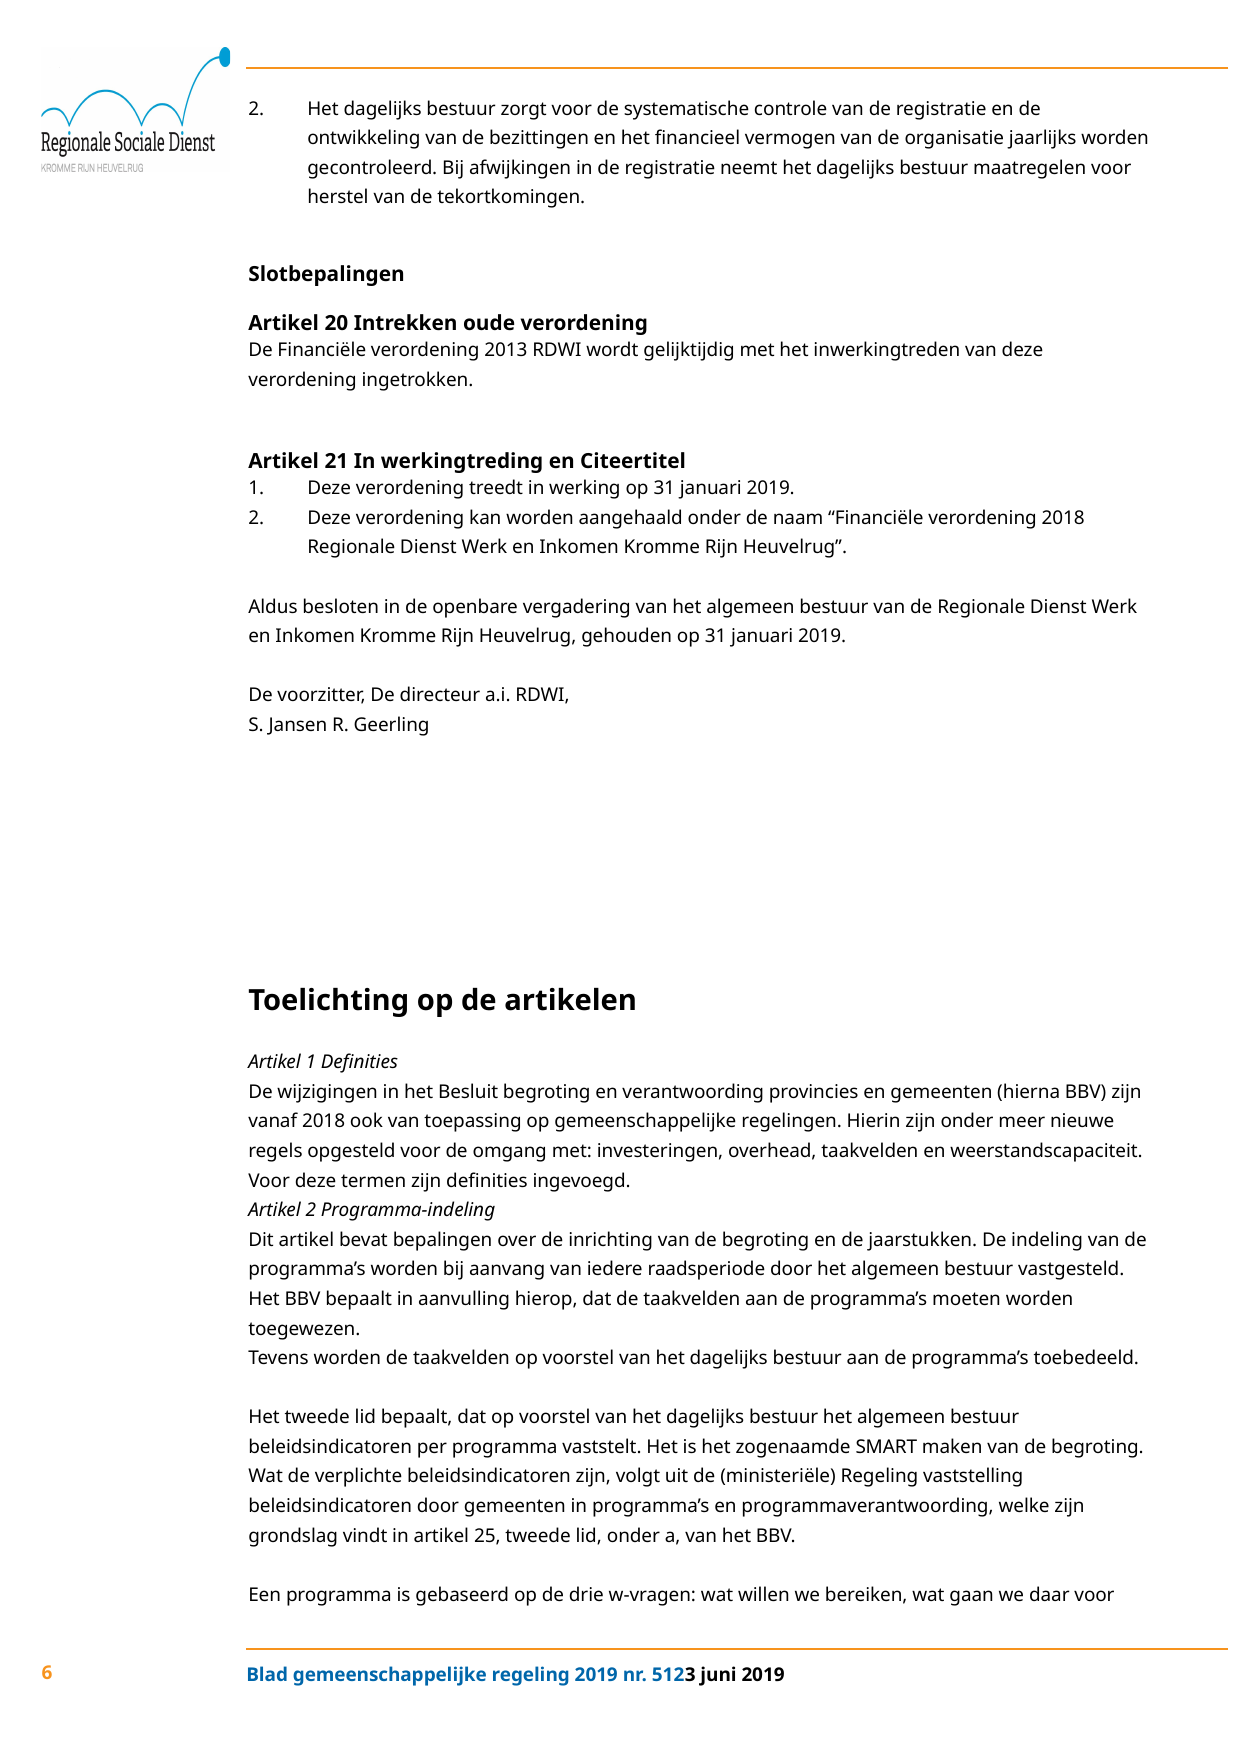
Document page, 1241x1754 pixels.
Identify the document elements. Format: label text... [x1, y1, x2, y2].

text Een programma is gebaseerd op de drie w-vragen: wat willen we bereiken, wat gaan we daar voor [248, 1581, 1152, 1607]
text S. Jansen R. Geerling [248, 711, 1152, 737]
text Artikel 2 Programma-indeling [248, 1196, 1152, 1222]
text Tevens worden de taakvelden op voorstel van het dagelijks bestuur aan de programma’s toebedeeld. [248, 1344, 1152, 1370]
text Artikel 21 In werkingtreding en Citeertitel [248, 446, 1152, 474]
list Deze verordening treedt in werking op 31 januari 2019. [248, 474, 1152, 500]
text Het tweede lid bepaalt, dat op voorstel van het dagelijks bestuur het algemeen bestuur beleidsindicatoren per programma vaststelt. Het is het zogenaamde SMART maken van de begroting. Wat de verplichte beleidsindicatoren zijn, volgt uit de (ministeriële) Regeling vaststelling beleidsindicatoren door gemeenten in programma’s en programmaverantwoording, welke zijn grondslag vindt in artikel 25, tweede lid, onder a, van het BBV. [248, 1403, 1152, 1548]
text Artikel 1 Definities [248, 1048, 1152, 1074]
text De voorzitter, De directeur a.i. RDWI, [248, 682, 1152, 707]
text Artikel 20 Intrekken oude verordening [248, 308, 1152, 336]
text Slotbepalingen [248, 259, 1152, 287]
picture [41, 47, 231, 172]
text De wijzigingen in het Besluit begroting en verantwoording provincies en gemeenten (hierna BBV) zijn vanaf 2018 ook van toepassing op gemeenschappelijke regelingen. Hierin zijn onder meer nieuwe regels opgesteld voor de omgang met: investeringen, overhead, taakvelden en weerstandscapaciteit. Voor deze termen zijn definities ingevoegd. [248, 1078, 1152, 1193]
text Toelichting op de artikelen [248, 980, 1152, 1019]
text Dit artikel bevat bepalingen over de inrichting van de begroting en de jaarstukken. De indeling van de programma’s worden bij aanvang van iedere raadsperiode door het algemeen bestuur vastgesteld. Het BBV bepaalt in aanvulling hierop, dat de taakvelden aan de programma’s moeten worden toegewezen. [248, 1226, 1152, 1341]
text De Financiële verordening 2013 RDWI wordt gelijktijdig met het inwerkingtreden van deze verordening ingetrokken. [248, 336, 1152, 392]
text Aldus besloten in de openbare vergadering van het algemeen bestuur van de Regionale Dienst Werk en Inkomen Kromme Rijn Heuvelrug, gehouden op 31 januari 2019. [248, 593, 1152, 648]
list Het dagelijks bestuur zorgt voor de systematische controle van de registratie en de ontwikkeling van de bezittingen en het financieel vermogen van de organisatie jaarlijks worden gecontroleerd. Bij afwijkingen in de registratie neemt het dagelijks bestuur maatregelen voor herstel van de tekortkomingen. [248, 95, 1152, 209]
list Deze verordening kan worden aangehaald onder de naam “Financiële verordening 2018 Regionale Dienst Werk en Inkomen Kromme Rijn Heuvelrug”. [248, 504, 1152, 559]
